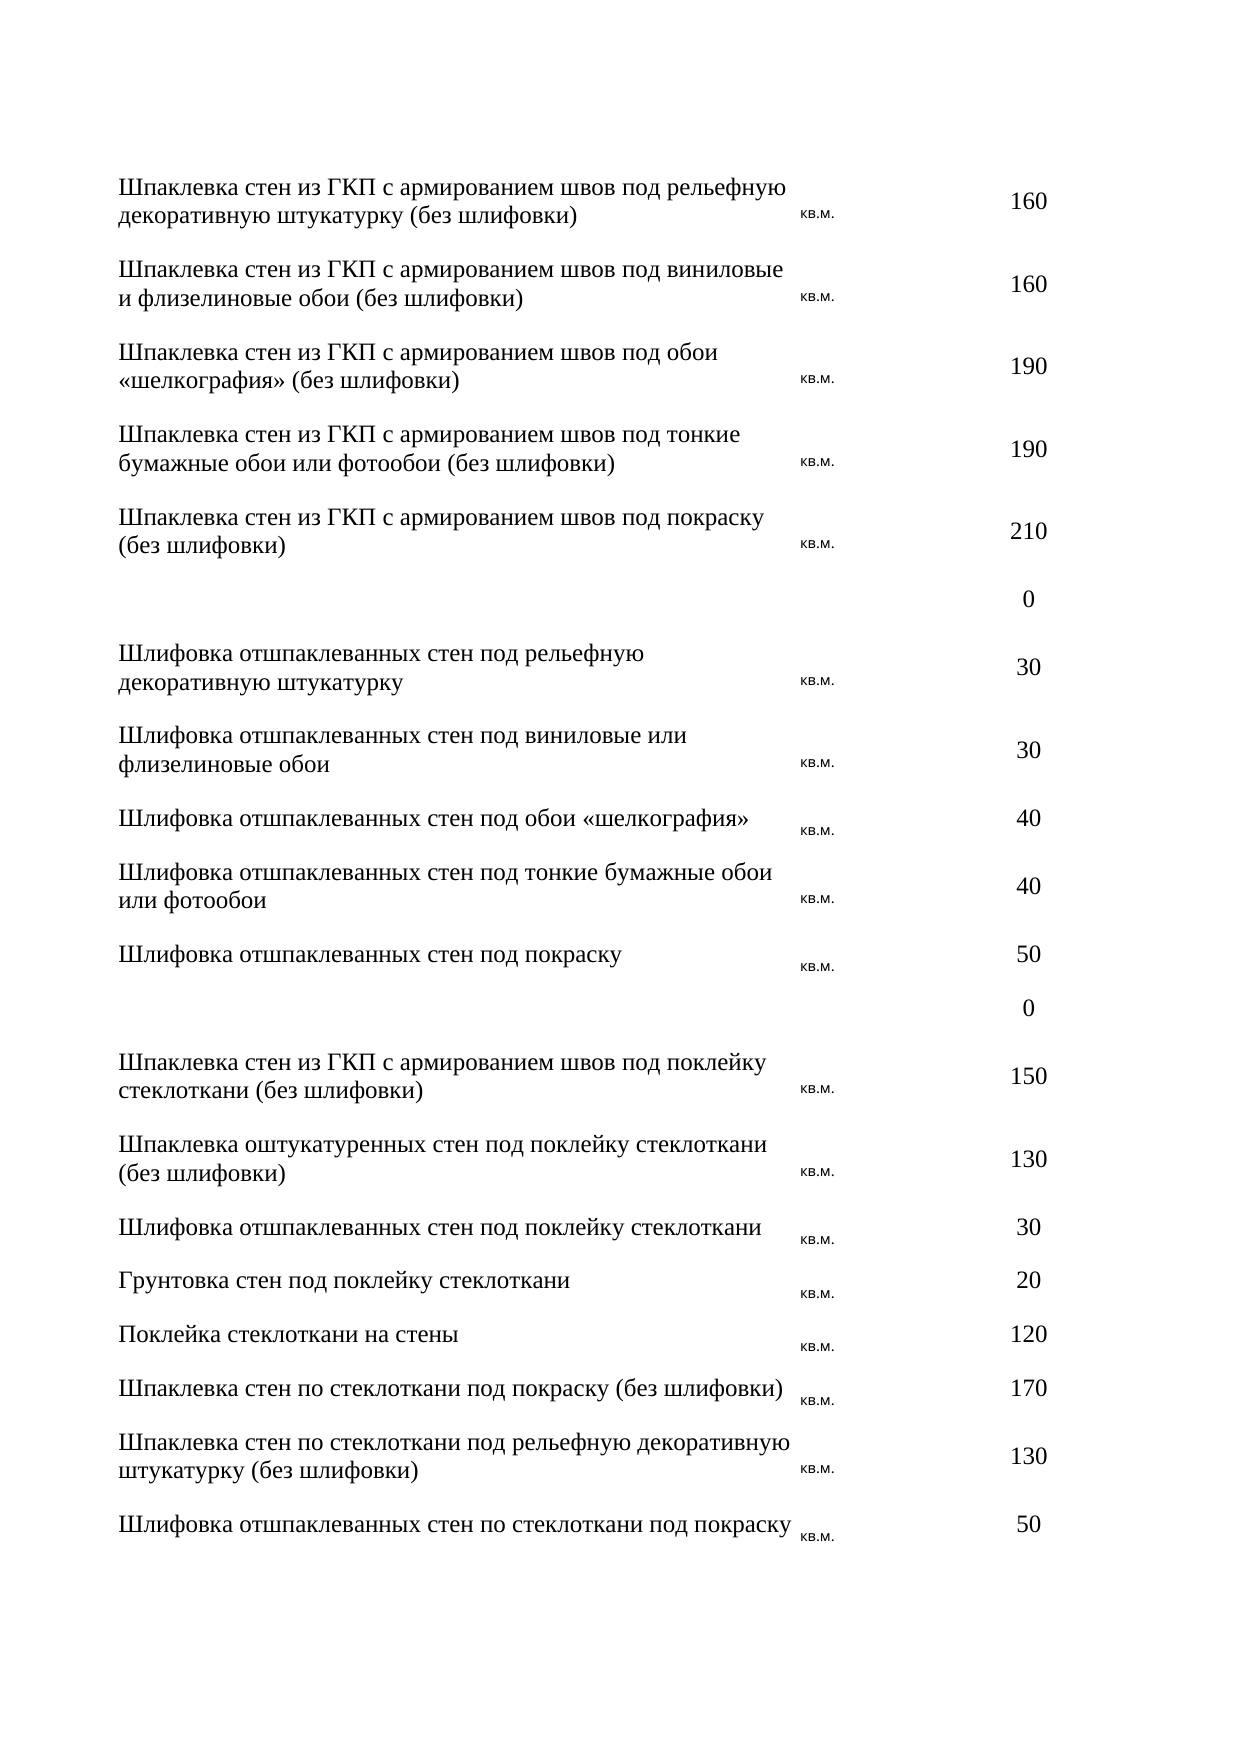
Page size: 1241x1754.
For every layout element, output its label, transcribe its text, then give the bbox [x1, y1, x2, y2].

table_cell [935, 118, 1122, 172]
table_cell Шлифовка отшпаклеванных стен под покраску [118, 939, 800, 993]
table_cell Шпаклевка стен из ГКП с армированием швов под виниловые и флизелиновые обои (без шлифовки) [118, 254, 800, 337]
table_cell Шпаклевка стен из ГКП с армированием швов под рельефную декоративную штукатурку (без шлифовки) [118, 172, 800, 254]
table_cell 160 [935, 254, 1122, 337]
table_cell 160 [935, 172, 1122, 254]
table_cell 40 [935, 857, 1122, 939]
table_cell кв.м. [800, 337, 935, 419]
table_cell [118, 584, 800, 638]
table_cell 40 [935, 803, 1122, 857]
table_cell кв.м. [800, 1319, 935, 1373]
table_cell кв.м. [800, 939, 935, 993]
table_cell 0 [935, 993, 1122, 1047]
table_cell Шпаклевка стен из ГКП с армированием швов под обои «шелкография» (без шлифовки) [118, 337, 800, 419]
table_cell 50 [935, 939, 1122, 993]
table_cell 20 [935, 1266, 1122, 1319]
table_cell 120 [935, 1319, 1122, 1373]
table_cell кв.м. [800, 721, 935, 803]
table_cell кв.м. [800, 172, 935, 254]
table_cell Шлифовка отшпаклеванных стен под рельефную декоративную штукатурку [118, 638, 800, 721]
table_cell Шпаклевка оштукатуренных стен под поклейку стеклоткани (без шлифовки) [118, 1129, 800, 1212]
table_cell [118, 993, 800, 1047]
table_cell кв.м. [800, 1212, 935, 1266]
table_cell Шпаклевка стен из ГКП с армированием швов под тонкие бумажные обои или фотообои (без шлифовки) [118, 419, 800, 502]
table_cell кв.м. [800, 1047, 935, 1129]
table_cell 150 [935, 1047, 1122, 1129]
table_cell 190 [935, 337, 1122, 419]
table_cell 170 [935, 1373, 1122, 1427]
table_cell кв.м. [800, 1129, 935, 1212]
table_cell 50 [935, 1509, 1122, 1563]
table_cell кв.м. [800, 254, 935, 337]
table_cell 130 [935, 1427, 1122, 1509]
table_cell кв.м. [800, 1509, 935, 1563]
table_cell Шлифовка отшпаклеванных стен по стеклоткани под покраску [118, 1509, 800, 1563]
table_cell Шлифовка отшпаклеванных стен под обои «шелкография» [118, 803, 800, 857]
table_cell [800, 118, 935, 172]
table_cell Шлифовка отшпаклеванных стен под тонкие бумажные обои или фотообои [118, 857, 800, 939]
table_cell кв.м. [800, 502, 935, 584]
table_cell 30 [935, 638, 1122, 721]
table_cell 130 [935, 1129, 1122, 1212]
table_cell Шпаклевка стен по стеклоткани под рельефную декоративную штукатурку (без шлифовки) [118, 1427, 800, 1509]
table_cell 30 [935, 721, 1122, 803]
table_cell кв.м. [800, 419, 935, 502]
table_cell 0 [935, 584, 1122, 638]
table_cell [118, 118, 800, 172]
table_cell Шпаклевка стен по стеклоткани под покраску (без шлифовки) [118, 1373, 800, 1427]
table_cell Шпаклевка стен из ГКП с армированием швов под поклейку стеклоткани (без шлифовки) [118, 1047, 800, 1129]
table_cell 190 [935, 419, 1122, 502]
table_cell кв.м. [800, 638, 935, 721]
table_cell кв.м. [800, 1266, 935, 1319]
table_cell Грунтовка стен под поклейку стеклоткани [118, 1266, 800, 1319]
table_cell кв.м. [800, 1427, 935, 1509]
table_cell Шпаклевка стен из ГКП с армированием швов под покраску (без шлифовки) [118, 502, 800, 584]
table_cell Шлифовка отшпаклеванных стен под виниловые или флизелиновые обои [118, 721, 800, 803]
table_cell Поклейка стеклоткани на стены [118, 1319, 800, 1373]
table_cell 30 [935, 1212, 1122, 1266]
table_cell кв.м. [800, 857, 935, 939]
table_cell кв.м. [800, 1373, 935, 1427]
table_cell [800, 993, 935, 1047]
table_cell 210 [935, 502, 1122, 584]
table_cell [800, 584, 935, 638]
table_cell кв.м. [800, 803, 935, 857]
table_cell Шлифовка отшпаклеванных стен под поклейку стеклоткани [118, 1212, 800, 1266]
